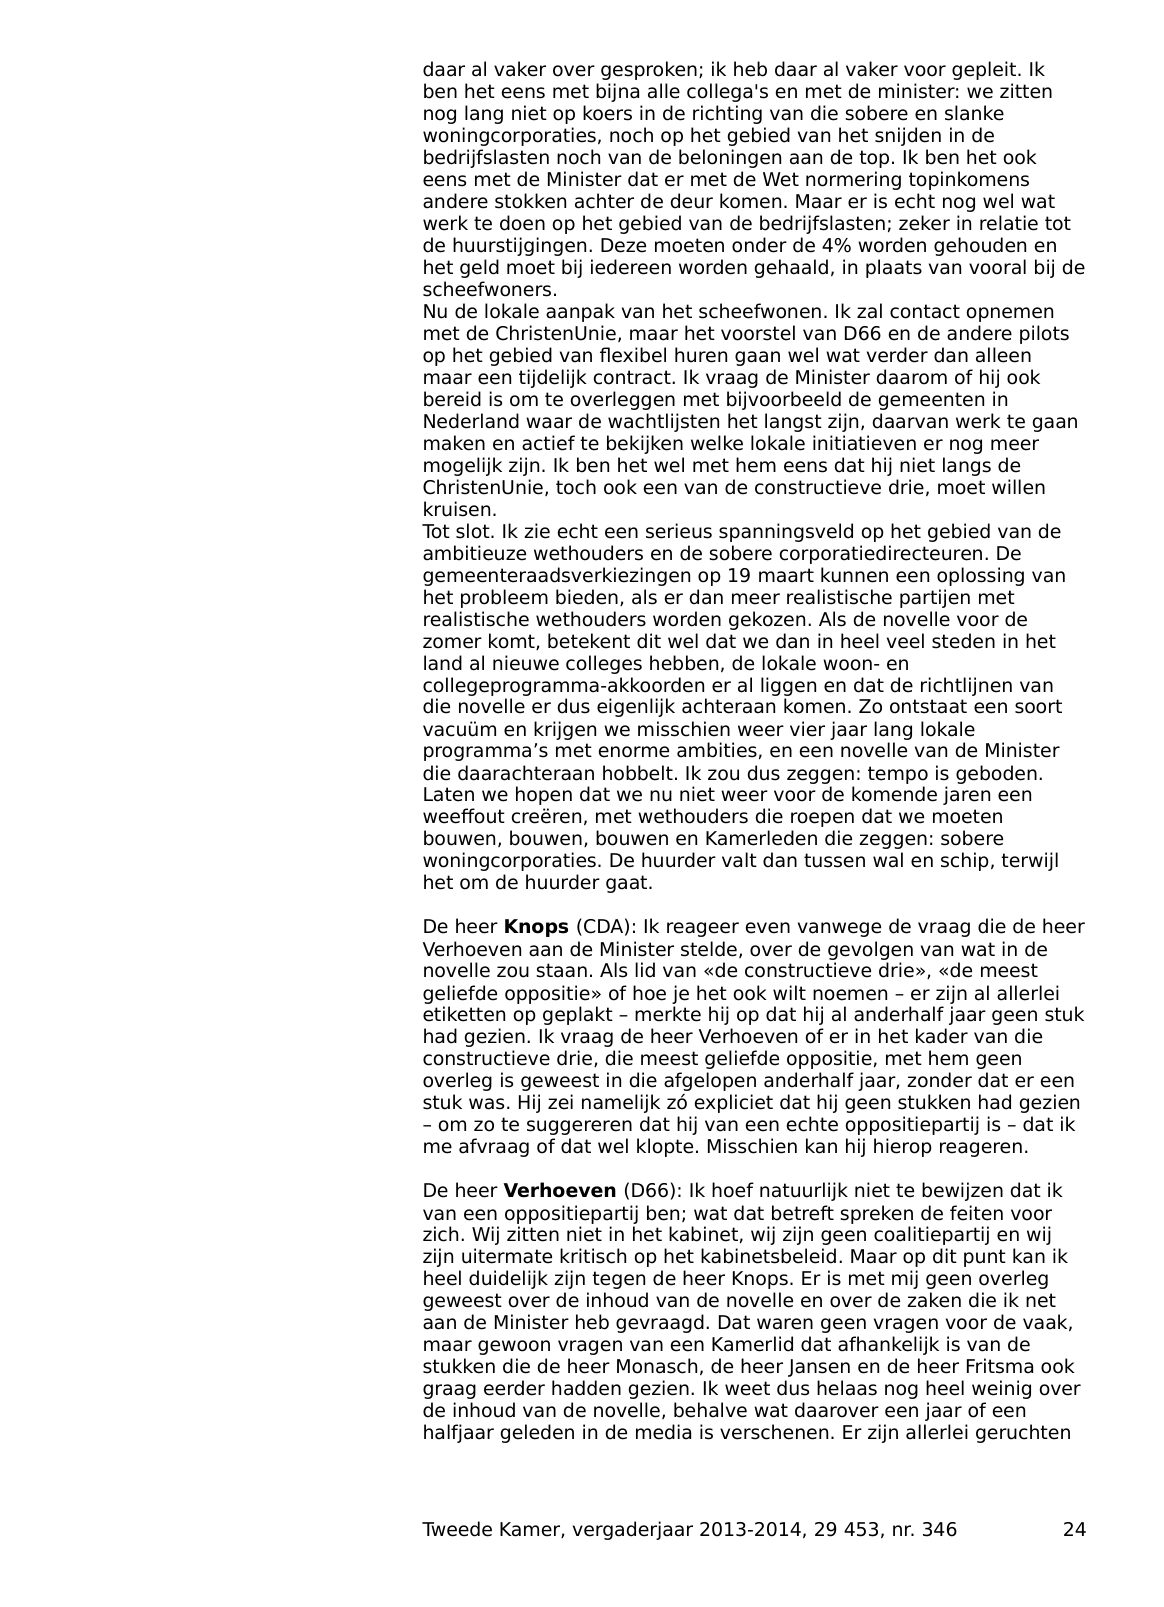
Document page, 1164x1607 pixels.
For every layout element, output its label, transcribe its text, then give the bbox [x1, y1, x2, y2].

text daar al vaker over gesproken; ik heb daar al vaker voor gepleit. Ik ben het eens met bijna alle collega's en met de minister: we zitten nog lang niet op koers in de richting van die sobere en slanke woningcorporaties, noch op het gebied van het snijden in de bedrijfslasten noch van de beloningen aan de top. Ik ben het ook eens met de Minister dat er met de Wet normering topinkomens andere stokken achter de deur komen. Maar er is echt nog wel wat werk te doen op het gebied van de bedrijfslasten; zeker in relatie tot de huurstijgingen. Deze moeten onder de 4% worden gehouden en het geld moet bij iedereen worden gehaald, in plaats van vooral bij de scheefwoners. [422, 59, 1087, 301]
text Nu de lokale aanpak van het scheefwonen. Ik zal contact opnemen met de ChristenUnie, maar het voorstel van D66 en de andere pilots op het gebied van flexibel huren gaan wel wat verder dan alleen maar een tijdelijk contract. Ik vraag de Minister daarom of hij ook bereid is om te overleggen met bijvoorbeeld de gemeenten in Nederland waar de wachtlijsten het langst zijn, daarvan werk te gaan maken en actief te bekijken welke lokale initiatieven er nog meer mogelijk zijn. Ik ben het wel met hem eens dat hij niet langs de ChristenUnie, toch ook een van de constructieve drie, moet willen kruisen. [422, 301, 1087, 521]
text Tot slot. Ik zie echt een serieus spanningsveld op het gebied van de ambitieuze wethouders en de sobere corporatiedirecteuren. De gemeenteraadsverkiezingen op 19 maart kunnen een oplossing van het probleem bieden, als er dan meer realistische partijen met realistische wethouders worden gekozen. Als de novelle voor de zomer komt, betekent dit wel dat we dan in heel veel steden in het land al nieuwe colleges hebben, de lokale woon- en collegeprogramma-akkoorden er al liggen en dat de richtlijnen van die novelle er dus eigenlijk achteraan komen. Zo ontstaat een soort vacuüm en krijgen we misschien weer vier jaar lang lokale programma’s met enorme ambities, en een novelle van de Minister die daarachteraan hobbelt. Ik zou dus zeggen: tempo is geboden. Laten we hopen dat we nu niet weer voor de komende jaren een weeffout creëren, met wethouders die roepen dat we moeten bouwen, bouwen, bouwen en Kamerleden die zeggen: sobere woningcorporaties. De huurder valt dan tussen wal en schip, terwijl het om de huurder gaat. [422, 521, 1087, 894]
text De heer Knops (CDA): Ik reageer even vanwege de vraag die de heer Verhoeven aan de Minister stelde, over de gevolgen van wat in de novelle zou staan. Als lid van «de constructieve drie», «de meest geliefde oppositie» of hoe je het ook wilt noemen – er zijn al allerlei etiketten op geplakt – merkte hij op dat hij al anderhalf jaar geen stuk had gezien. Ik vraag de heer Verhoeven of er in het kader van die constructieve drie, die meest geliefde oppositie, met hem geen overleg is geweest in die afgelopen anderhalf jaar, zonder dat er een stuk was. Hij zei namelijk zó expliciet dat hij geen stukken had gezien – om zo te suggereren dat hij van een echte oppositiepartij is – dat ik me afvraag of dat wel klopte. Misschien kan hij hierop reageren. [422, 916, 1087, 1158]
text De heer Verhoeven (D66): Ik hoef natuurlijk niet te bewijzen dat ik van een oppositiepartij ben; wat dat betreft spreken de feiten voor zich. Wij zitten niet in het kabinet, wij zijn geen coalitiepartij en wij zijn uitermate kritisch op het kabinetsbeleid. Maar op dit punt kan ik heel duidelijk zijn tegen de heer Knops. Er is met mij geen overleg geweest over de inhoud van de novelle en over de zaken die ik net aan de Minister heb gevraagd. Dat waren geen vragen voor de vaak, maar gewoon vragen van een Kamerlid dat afhankelijk is van de stukken die de heer Monasch, de heer Jansen en de heer Fritsma ook graag eerder hadden gezien. Ik weet dus helaas nog heel weinig over de inhoud van de novelle, behalve wat daarover een jaar of een halfjaar geleden in de media is verschenen. Er zijn allerlei geruchten [422, 1180, 1087, 1444]
